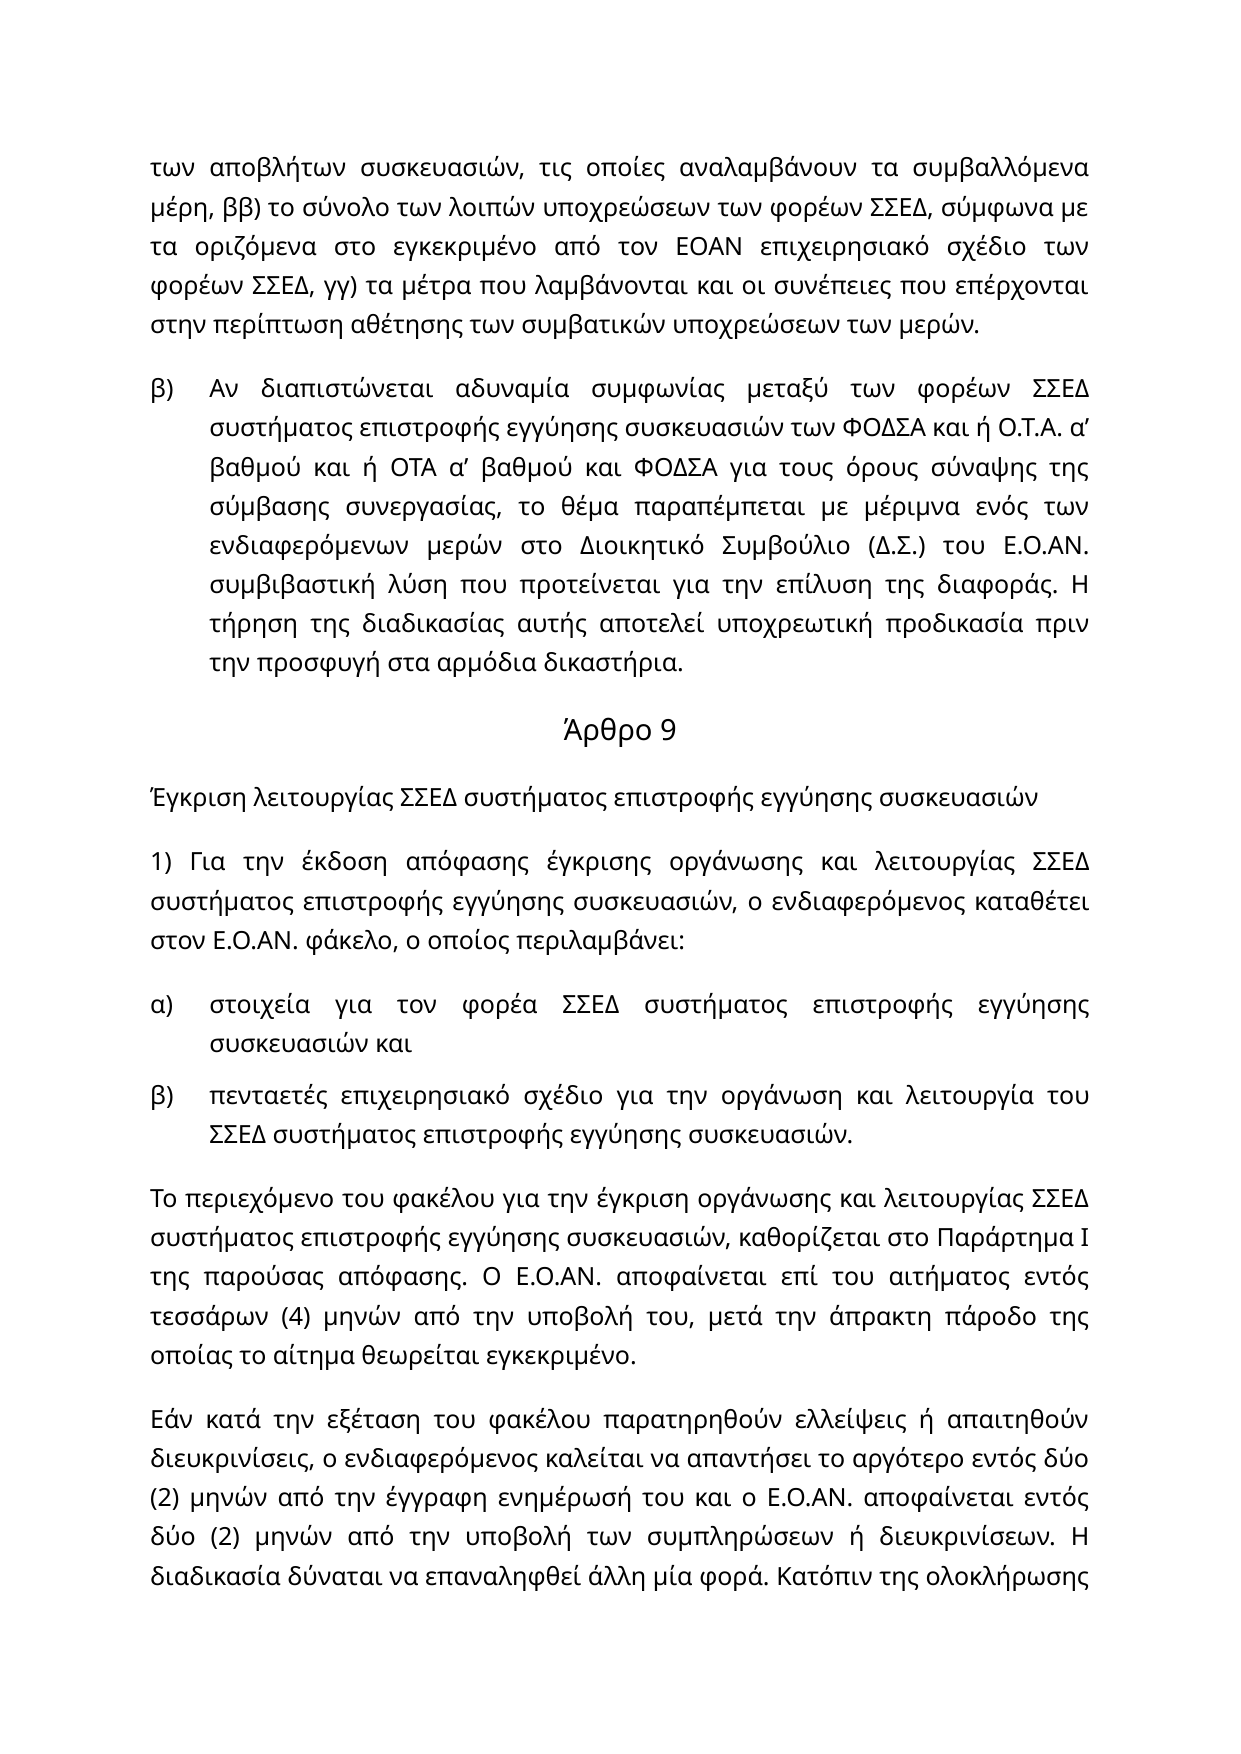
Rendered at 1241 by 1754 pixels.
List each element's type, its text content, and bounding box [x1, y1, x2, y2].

text Εάν κατά την εξέταση του φακέλου παρατηρηθούν ελλείψεις ή απαιτηθούν διευκρινίσεις, ο ενδιαφερόμενος καλείται να απαντήσει το αργότερο εντός δύο (2) μηνών από την έγγραφη ενημέρωσή του και ο Ε.Ο.ΑΝ. αποφαίνεται εντός δύο (2) μηνών από την υποβολή των συμπληρώσεων ή διευκρινίσεων. Η διαδικασία δύναται να επαναληφθεί άλλη μία φορά. Κατόπιν της ολοκλήρωσης [150, 1401, 1090, 1592]
list α) στοιχεία για τον φορέα ΣΣΕΔ συστήματος επιστροφής εγγύησης συσκευασιών και [150, 986, 1090, 1060]
text 1) Για την έκδοση απόφασης έγκρισης οργάνωσης και λειτουργίας ΣΣΕΔ συστήματος επιστροφής εγγύησης συσκευασιών, ο ενδιαφερόμενος καταθέτει στον Ε.Ο.ΑΝ. φάκελο, ο οποίος περιλαμβάνει: [150, 844, 1090, 956]
subtitle Άρθρο 9 [150, 709, 1090, 749]
list β) Αν διαπιστώνεται αδυναμία συμφωνίας μεταξύ των φορέων ΣΣΕΔ συστήματος επιστροφής εγγύησης συσκευασιών των ΦΟΔΣΑ και ή Ο.Τ.Α. α’ βαθμού και ή ΟΤΑ α’ βαθμού και ΦΟΔΣΑ για τους όρους σύναψης της σύμβασης συνεργασίας, το θέμα παραπέμπεται με μέριμνα ενός των ενδιαφερόμενων μερών στο Διοικητικό Συμβούλιο (Δ.Σ.) του Ε.Ο.ΑΝ. συμβιβαστική λύση που προτείνεται για την επίλυση της διαφοράς. Η τήρηση της διαδικασίας αυτής αποτελεί υποχρεωτική προδικασία πριν την προσφυγή στα αρμόδια δικαστήρια. [150, 371, 1090, 679]
list β) πενταετές επιχειρησιακό σχέδιο για την οργάνωση και λειτουργία του ΣΣΕΔ συστήματος επιστροφής εγγύησης συσκευασιών. [150, 1077, 1090, 1151]
text των αποβλήτων συσκευασιών, τις οποίες αναλαμβάνουν τα συμβαλλόμενα μέρη, ββ) το σύνολο των λοιπών υποχρεώσεων των φορέων ΣΣΕΔ, σύμφωνα με τα οριζόμενα στο εγκεκριμένο από τον ΕΟΑΝ επιχειρησιακό σχέδιο των φορέων ΣΣΕΔ, γγ) τα μέτρα που λαμβάνονται και οι συνέπειες που επέρχονται στην περίπτωση αθέτησης των συμβατικών υποχρεώσεων των μερών. [150, 150, 1090, 341]
text Το περιεχόμενο του φακέλου για την έγκριση οργάνωσης και λειτουργίας ΣΣΕΔ συστήματος επιστροφής εγγύησης συσκευασιών, καθορίζεται στο Παράρτημα Ι της παρούσας απόφασης. Ο Ε.Ο.ΑΝ. αποφαίνεται επί του αιτήματος εντός τεσσάρων (4) μηνών από την υποβολή του, μετά την άπρακτη πάροδο της οποίας το αίτημα θεωρείται εγκεκριμένο. [150, 1181, 1090, 1371]
text Έγκριση λειτουργίας ΣΣΕΔ συστήματος επιστροφής εγγύησης συσκευασιών [150, 780, 1090, 814]
